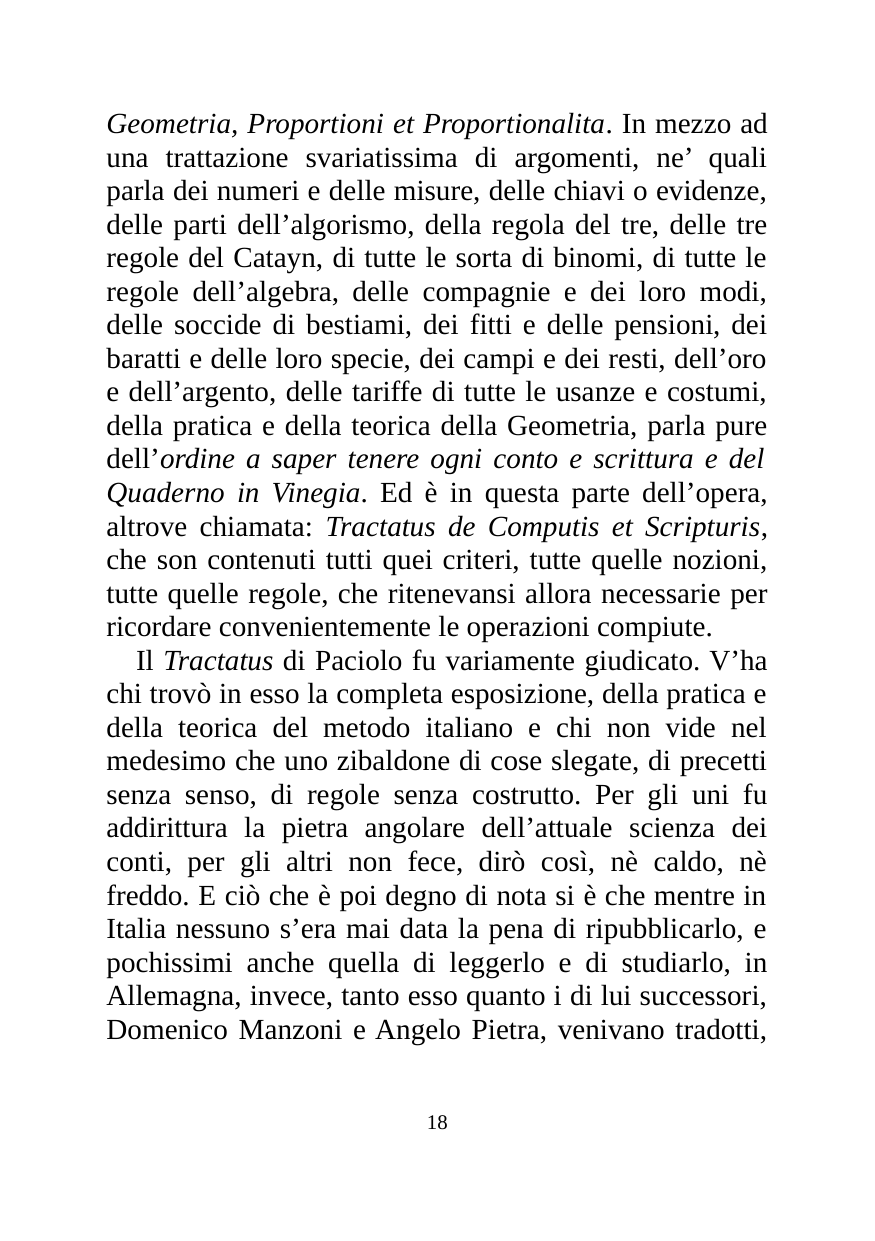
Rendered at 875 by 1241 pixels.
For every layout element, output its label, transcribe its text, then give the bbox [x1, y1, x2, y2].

text Geometria, Proportioni et Proportionalita. In mezzo ad una trattazione svariatissima di argomenti, ne’ quali parla dei numeri e delle misure, delle chiavi o evidenze, delle parti dell’algorismo, della regola del tre, delle tre regole del Catayn, di tutte le sorta di binomi, di tutte le regole dell’algebra, delle compagnie e dei loro modi, delle soccide di bestiami, dei fitti e delle pensioni, dei baratti e delle loro specie, dei campi e dei resti, dell’oro e dell’argento, delle tariffe di tutte le usanze e costumi, della pratica e della teorica della Geometria, parla pure dell’ordine a saper tenere ogni conto e scrittura e del Quaderno in Vinegia. Ed è in questa parte dell’opera, altrove chiamata: Tractatus de Computis et Scripturis, che son contenuti tutti quei criteri, tutte quelle nozioni, tutte quelle regole, che ritenevansi allora necessarie per ricordare convenientemente le operazioni compiute. [106, 106, 768, 643]
text Il Tractatus di Paciolo fu variamente giudicato. V’ha chi trovò in esso la completa esposizione, della pratica e della teorica del metodo italiano e chi non vide nel medesimo che uno zibaldone di cose slegate, di precetti senza senso, di regole senza costrutto. Per gli uni fu addirittura la pietra angolare dell’attuale scienza dei conti, per gli altri non fece, dirò così, nè caldo, nè freddo. E ciò che è poi degno di nota si è che mentre in Italia nessuno s’era mai data la pena di ripubblicarlo, e pochissimi anche quella di leggerlo e di studiarlo, in Allemagna, invece, tanto esso quanto i di lui successori, Domenico Manzoni e Angelo Pietra, venivano tradotti, [106, 643, 768, 1045]
